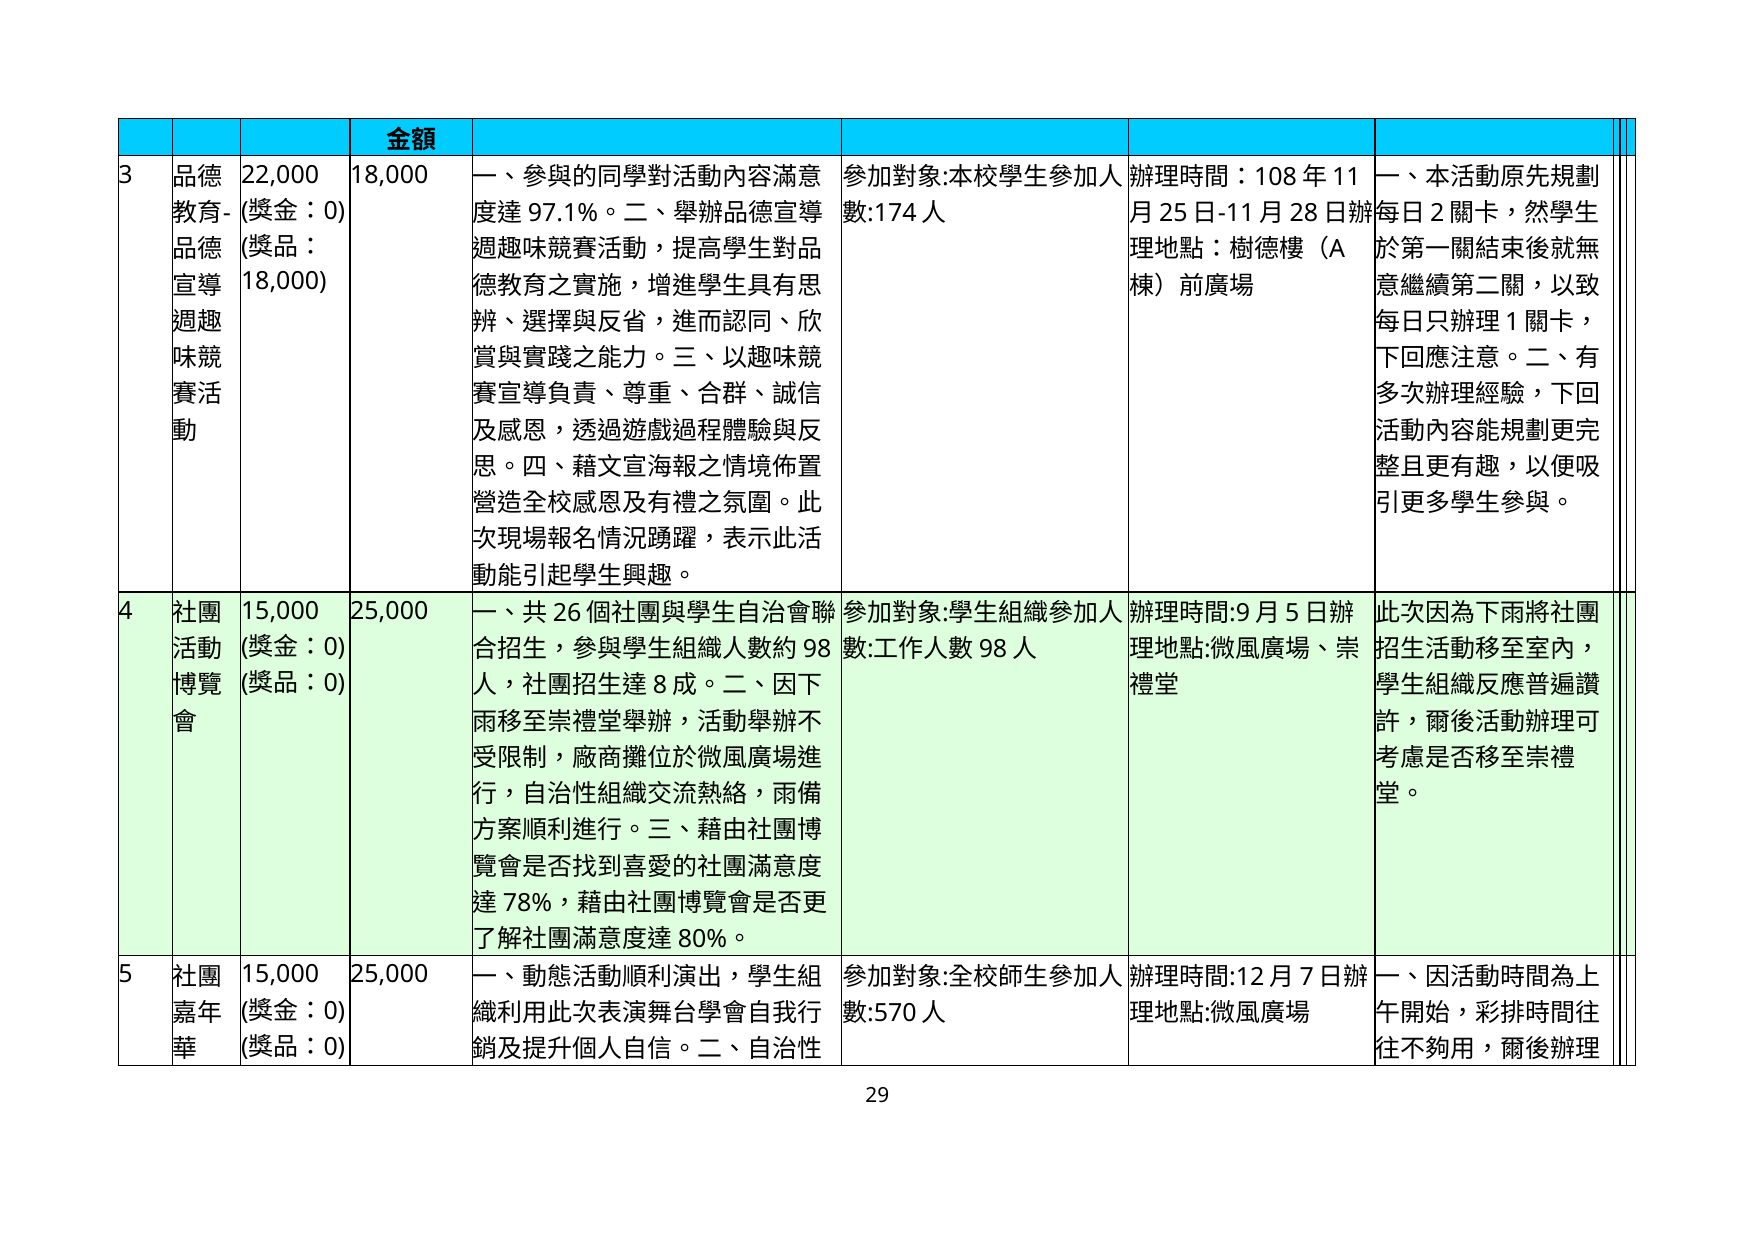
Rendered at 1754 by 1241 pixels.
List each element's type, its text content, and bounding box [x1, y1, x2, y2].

table_cell 25,000 [351, 956, 472, 1065]
table_cell [1621, 156, 1626, 591]
table_cell [1614, 156, 1619, 591]
table_cell 22,000(獎金：0)(獎品：18,000) [241, 156, 349, 591]
table_cell [1627, 119, 1635, 155]
table_cell [1627, 593, 1635, 955]
table_cell 一、參與的同學對活動內容滿意度達97.1%。二、舉辦品德宣導週趣味競賽活動，提高學生對品德教育之實施，增進學生具有思辨、選擇與反省，進而認同、欣賞與實踐之能力。三、以趣味競賽宣導負責、尊重、合群、誠信及感恩，透過遊戲過程體驗與反思。四、藉文宣海報之情境佈置營造全校感恩及有禮之氛圍。此次現場報名情況踴躍，表示此活動能引起學生興趣。 [473, 156, 841, 591]
table_cell 15,000(獎金：0)(獎品：0) [241, 593, 349, 955]
table_cell 一、因活動時間為上午開始，彩排時間往往不夠用，爾後辦理 [1376, 956, 1613, 1065]
table_cell [842, 119, 1128, 155]
table_cell [1614, 119, 1619, 155]
table_cell 一、本活動原先規劃每日2關卡，然學生於第一關結束後就無意繼續第二關，以致每日只辦理1關卡，下回應注意。二、有多次辦理經驗，下回活動內容能規劃更完整且更有趣，以便吸引更多學生參與。 [1376, 156, 1613, 591]
table_cell [1376, 119, 1613, 155]
table_cell 25,000 [351, 593, 472, 955]
table_cell 一、動態活動順利演出，學生組織利用此次表演舞台學會自我行銷及提升個人自信。二、自治性 [473, 956, 841, 1065]
table_cell [1614, 593, 1619, 955]
table_cell [1621, 119, 1626, 155]
table_cell 參加對象:全校師生參加人數:570人 [842, 956, 1128, 1065]
table_cell 3 [119, 156, 172, 591]
table_cell 此次因為下雨將社團招生活動移至室內，學生組織反應普遍讚許，爾後活動辦理可考慮是否移至崇禮堂。 [1376, 593, 1613, 955]
table_cell 辦理時間:12月7日辦理地點:微風廣場 [1129, 956, 1374, 1065]
table_cell 一、共26個社團與學生自治會聯合招生，參與學生組織人數約98人，社團招生達8成。二、因下雨移至崇禮堂舉辦，活動舉辦不受限制，廠商攤位於微風廣場進行，自治性組織交流熱絡，雨備方案順利進行。三、藉由社團博覽會是否找到喜愛的社團滿意度達78%，藉由社團博覽會是否更了解社團滿意度達80%。 [473, 593, 841, 955]
table_cell [1621, 593, 1626, 955]
table_cell [1614, 956, 1619, 1065]
table_cell [173, 119, 240, 155]
table_cell [1627, 956, 1635, 1065]
table_cell 辦理時間：108年11月25日-11月28日辦理地點：樹德樓（A棟）前廣場 [1129, 156, 1374, 591]
table_cell [119, 119, 172, 155]
table_cell 15,000(獎金：0)(獎品：0) [241, 956, 349, 1065]
table_cell [1621, 956, 1626, 1065]
table_cell 社團嘉年華 [173, 956, 240, 1065]
table_cell 辦理時間:9月5日辦理地點:微風廣場、崇禮堂 [1129, 593, 1374, 955]
table_cell 4 [119, 593, 172, 955]
table_cell 參加對象:學生組織參加人數:工作人數98人 [842, 593, 1128, 955]
table_cell 5 [119, 956, 172, 1065]
table_cell 品德教育-品德宣導週趣味競賽活動 [173, 156, 240, 591]
table_cell [473, 119, 841, 155]
table_cell 18,000 [351, 156, 472, 591]
table_cell 金額 [351, 119, 472, 155]
table_cell [1129, 119, 1374, 155]
table_cell [241, 119, 349, 155]
table_cell [1627, 156, 1635, 591]
table_cell 參加對象:本校學生參加人數:174人 [842, 156, 1128, 591]
table_cell 社團活動博覽會 [173, 593, 240, 955]
